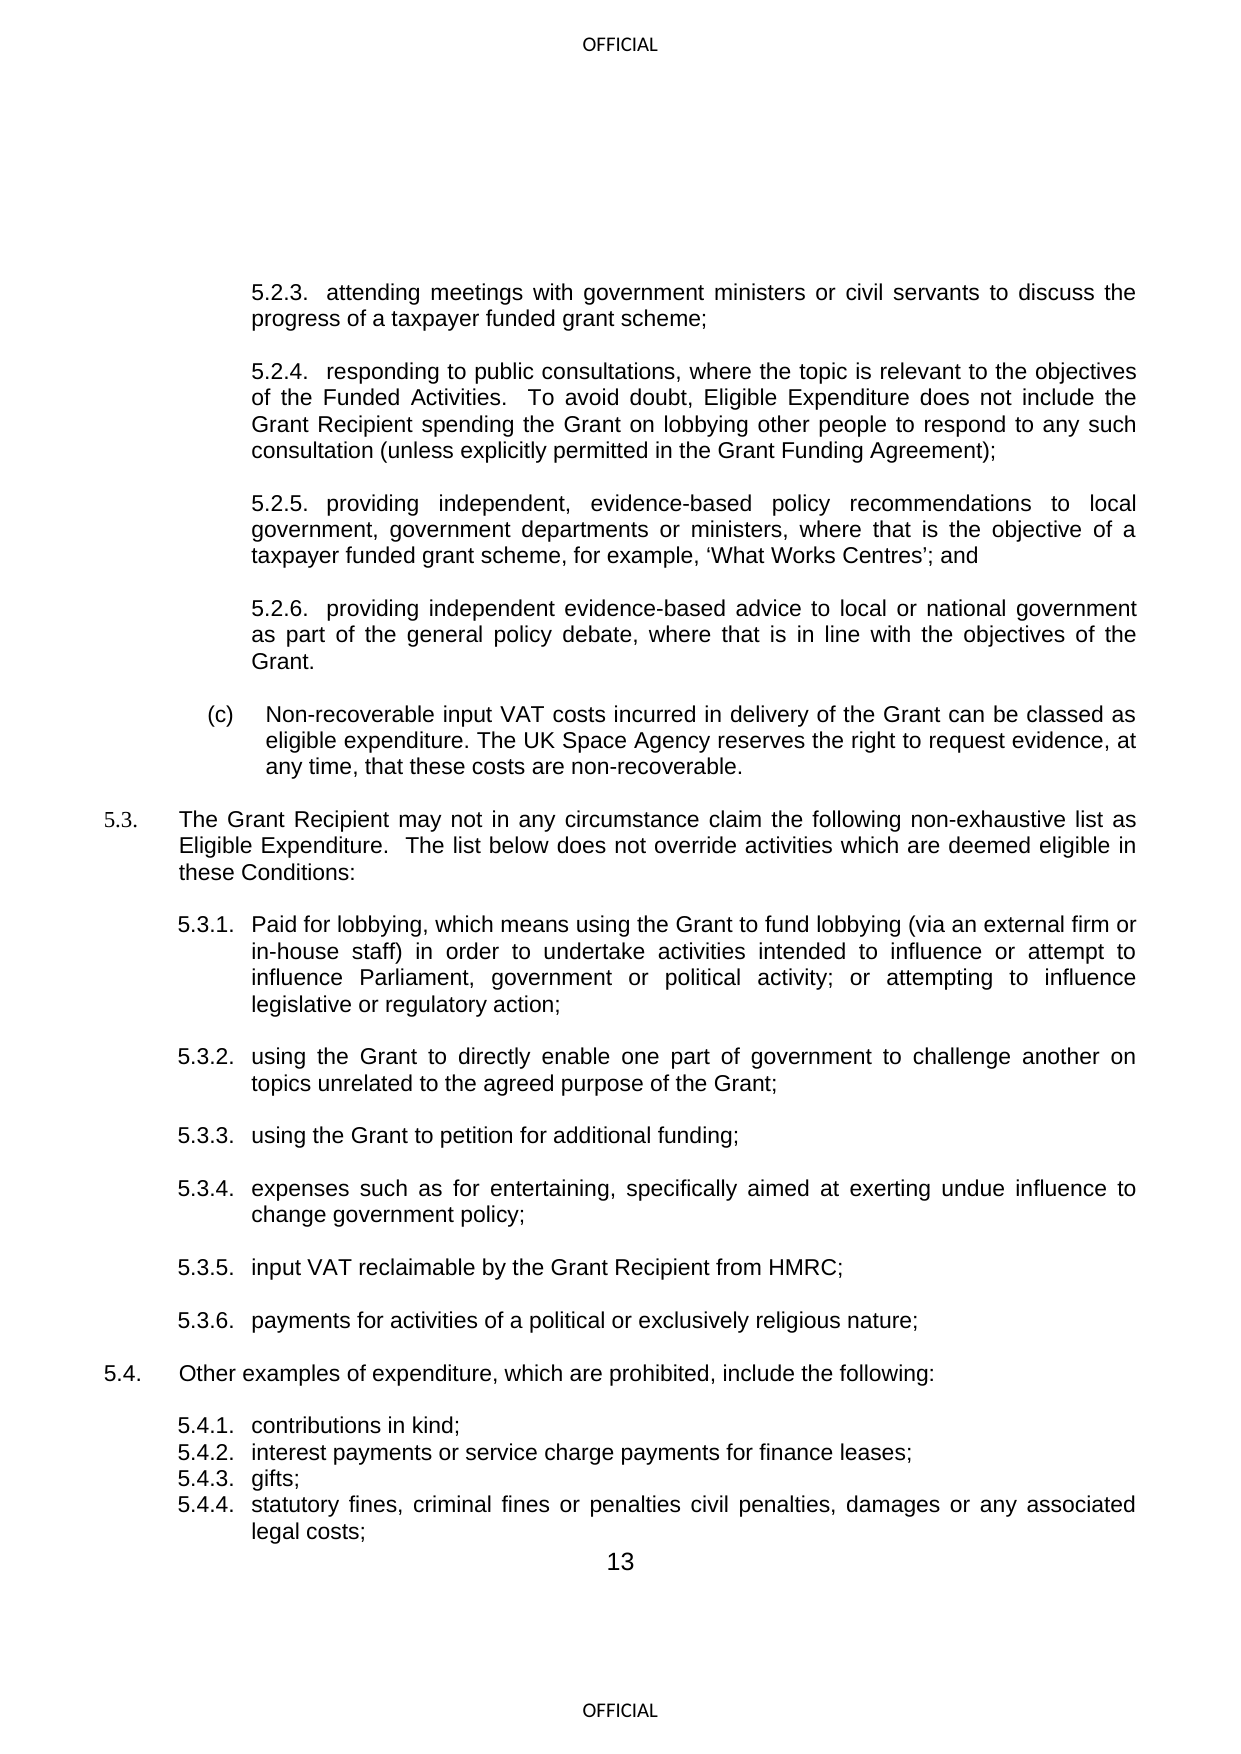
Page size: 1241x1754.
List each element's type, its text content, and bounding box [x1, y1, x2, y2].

list Other examples of expenditure, which are prohibited, include the following: [103, 1359, 1137, 1386]
list gifts; [177, 1465, 1137, 1491]
list The Grant Recipient may not in any circumstance claim the following non-exhaustive list as Eligible Expenditure. The list below does not override activities which are deemed eligible in these Conditions: [103, 806, 1137, 885]
list contributions in kind; [177, 1412, 1137, 1438]
list providing independent evidence-based advice to local or national government as part of the general policy debate, where that is in line with the objectives of the Grant. [251, 595, 1137, 674]
list providing independent, evidence-based policy recommendations to local government, government departments or ministers, where that is the objective of a taxpayer funded grant scheme, for example, ‘What Works Centres’; and [251, 490, 1137, 569]
list payments for activities of a political or exclusively religious nature; [177, 1307, 1137, 1333]
list attending meetings with government ministers or civil servants to discuss the progress of a taxpayer funded grant scheme; [251, 279, 1137, 332]
list interest payments or service charge payments for finance leases; [177, 1438, 1137, 1465]
list using the Grant to directly enable one part of government to challenge another on topics unrelated to the agreed purpose of the Grant; [177, 1043, 1137, 1096]
list using the Grant to petition for additional funding; [177, 1122, 1137, 1149]
list Paid for lobbying, which means using the Grant to fund lobbying (via an external firm or in-house staff) in order to undertake activities intended to influence or attempt to influence Parliament, government or political activity; or attempting to influence legislative or regulatory action; [177, 911, 1137, 1017]
list statutory fines, criminal fines or penalties civil penalties, damages or any associated legal costs; [177, 1491, 1137, 1544]
list input VAT reclaimable by the Grant Recipient from HMRC; [177, 1254, 1137, 1280]
list responding to public consultations, where the topic is relevant to the objectives of the Funded Activities. To avoid doubt, Eligible Expenditure does not include the Grant Recipient spending the Grant on lobbying other people to respond to any such consultation (unless explicitly permitted in the Grant Funding Agreement); [251, 358, 1137, 463]
list Non-recoverable input VAT costs incurred in delivery of the Grant can be classed as eligible expenditure. The UK Space Agency reserves the right to request evidence, at any time, that these costs are non-recoverable. [207, 701, 1137, 779]
list expenses such as for entertaining, specifically aimed at exerting undue influence to change government policy; [177, 1175, 1137, 1228]
